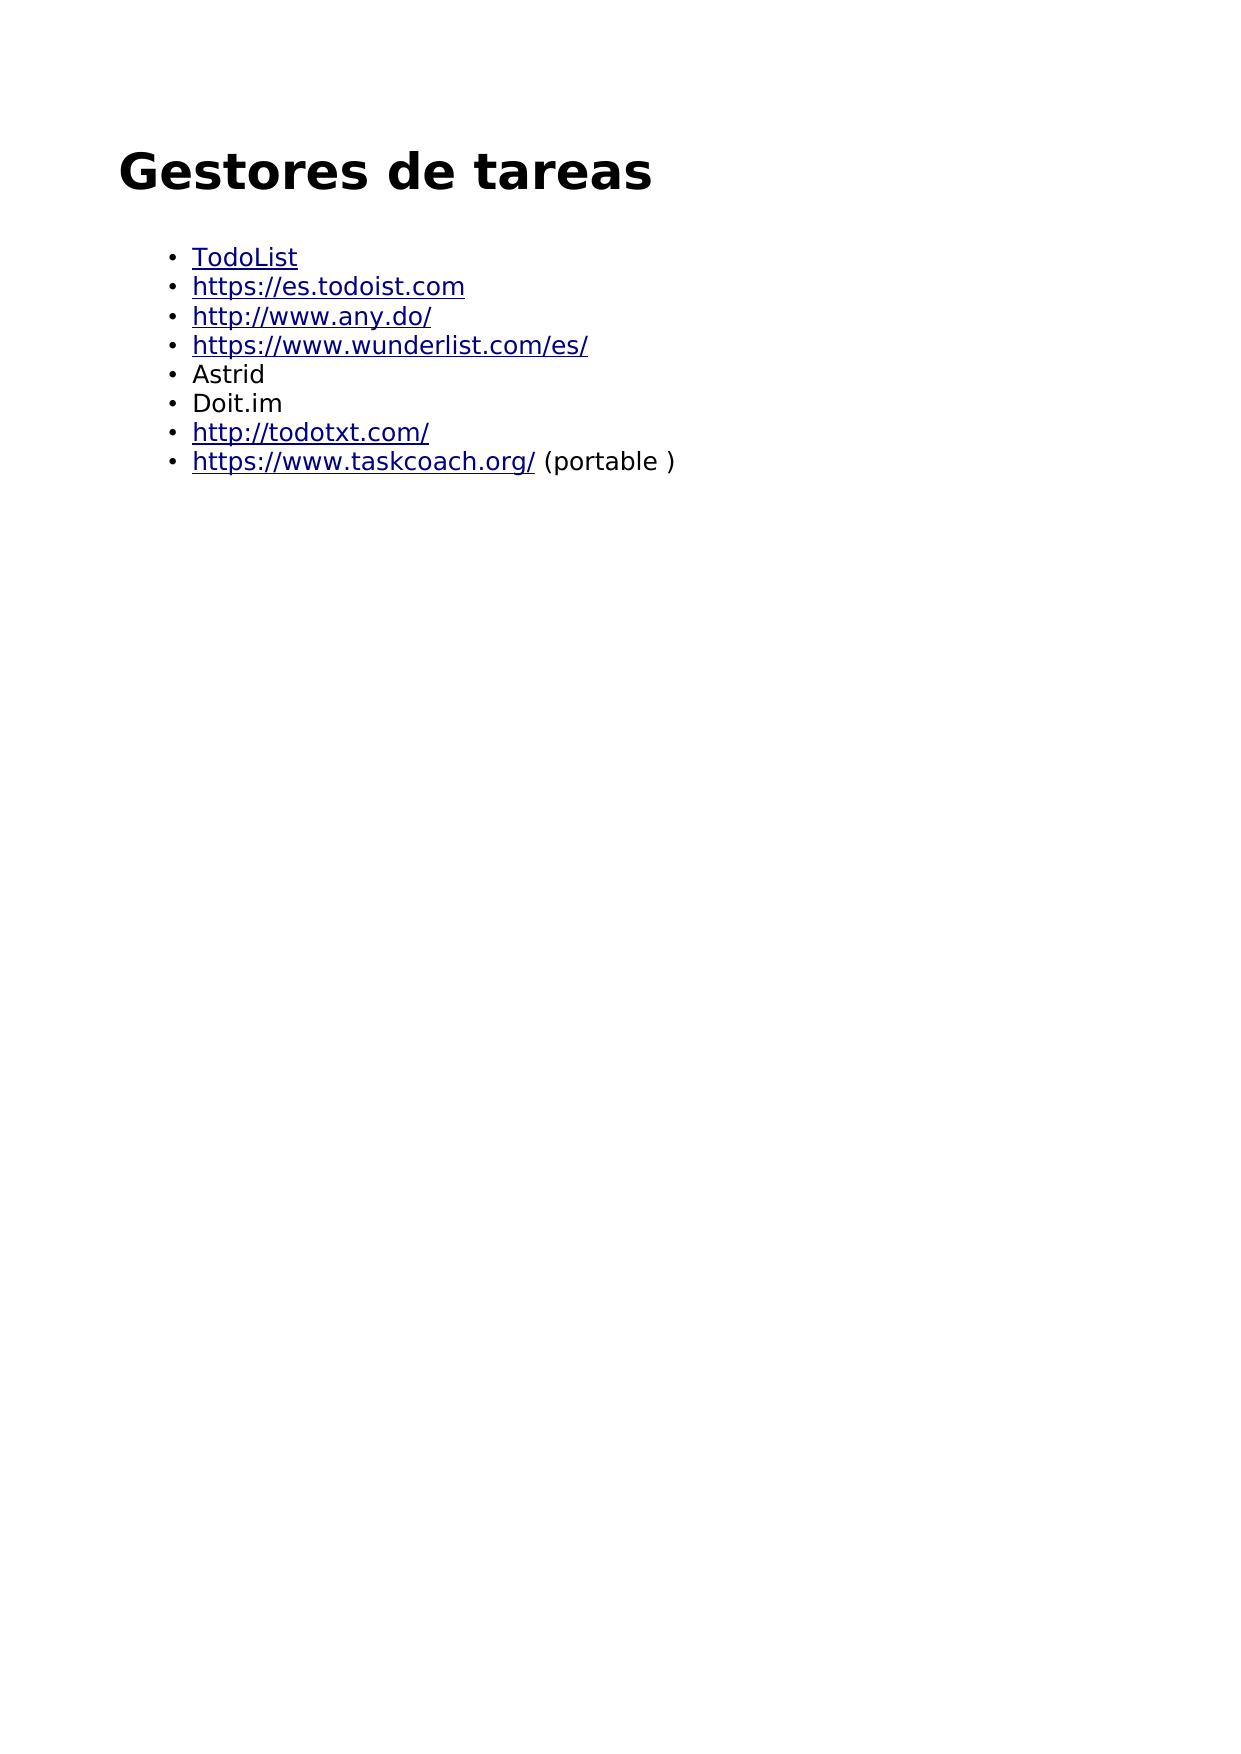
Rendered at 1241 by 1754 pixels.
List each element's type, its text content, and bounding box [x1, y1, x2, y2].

list https://www.wunderlist.com/es/ [177, 331, 1122, 360]
list TodoList [177, 243, 1122, 272]
list http://www.any.do/ [177, 302, 1122, 331]
list https://www.taskcoach.org/ (portable ) [177, 447, 1122, 477]
list Doit.im [177, 389, 1122, 418]
list https://es.todoist.com [177, 272, 1122, 302]
list Astrid [177, 360, 1122, 389]
list http://todotxt.com/ [177, 418, 1122, 447]
subtitle Gestores de tareas [118, 143, 1122, 201]
